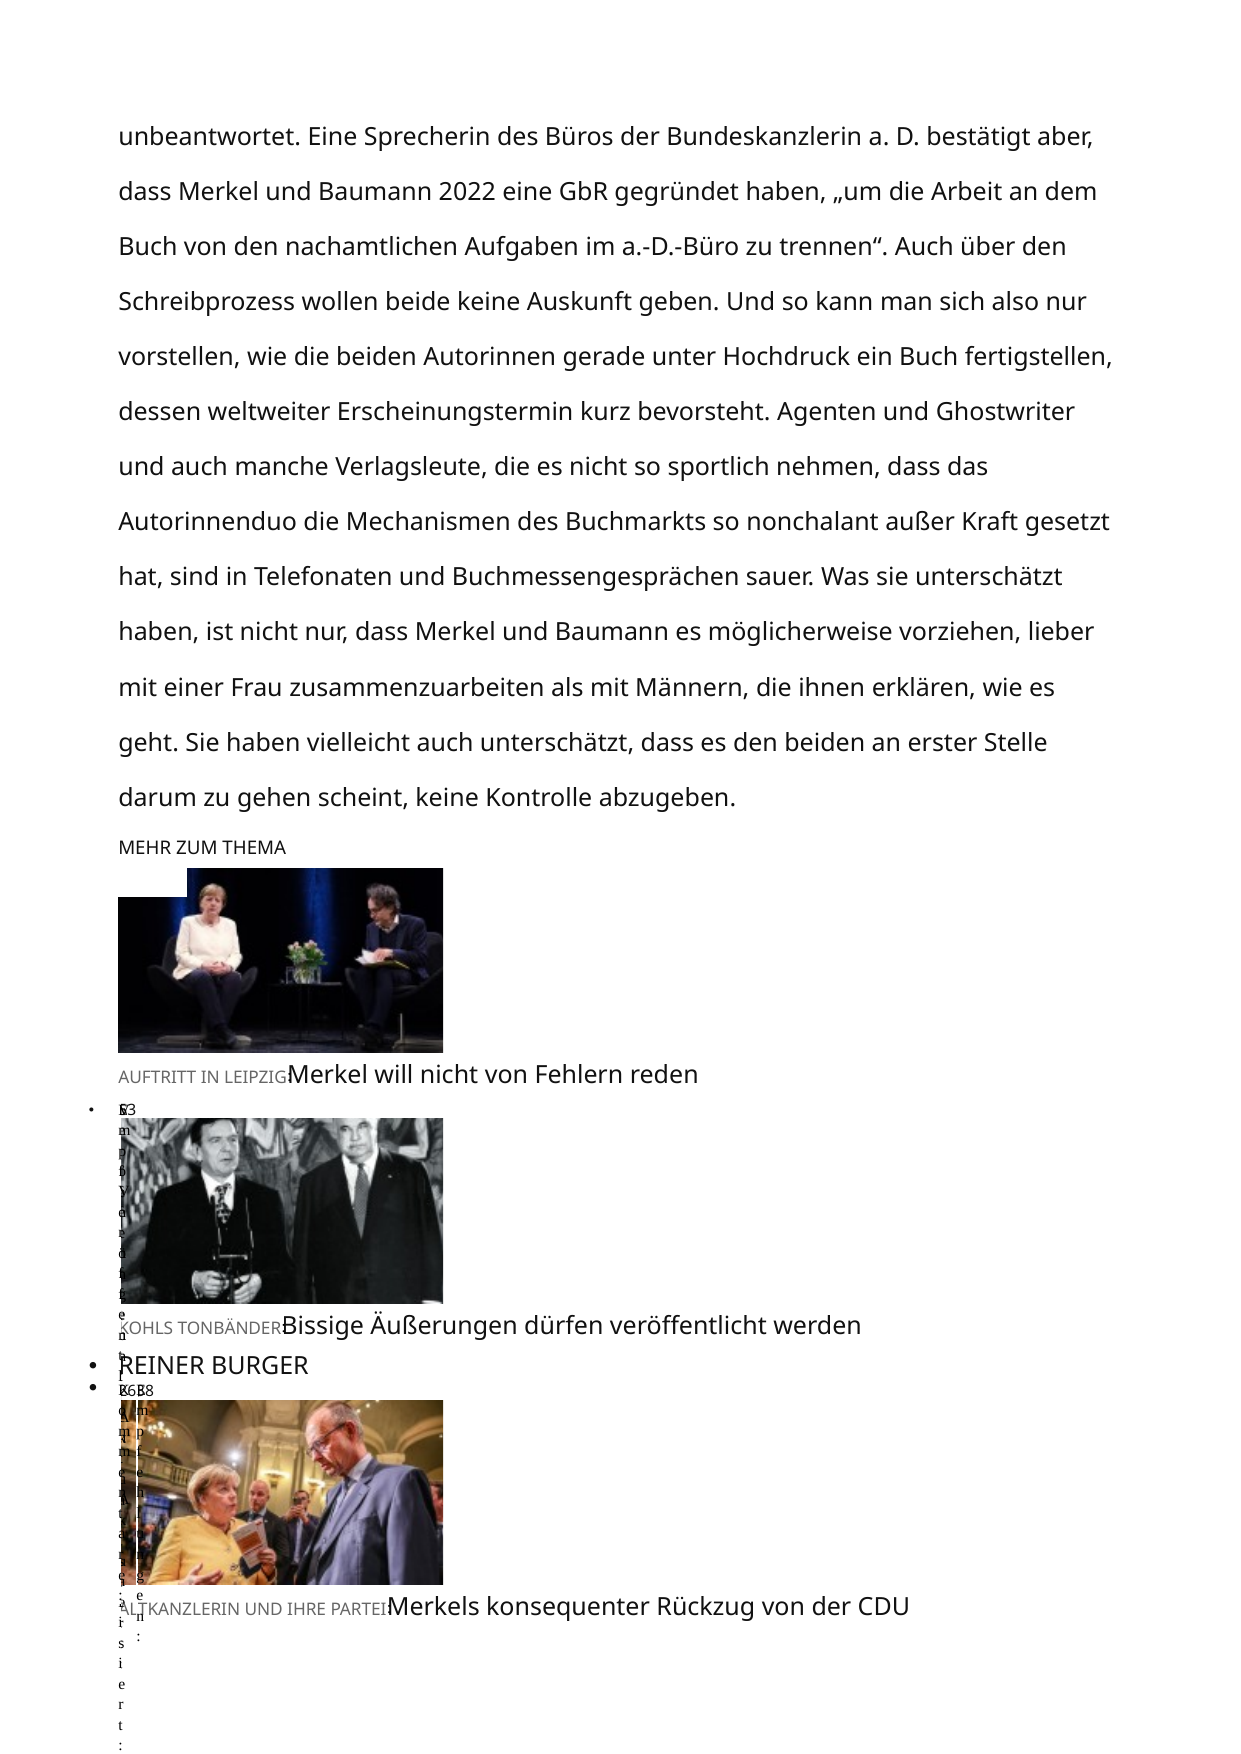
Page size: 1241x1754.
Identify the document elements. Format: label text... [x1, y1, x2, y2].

picture [121, 1400, 136, 1585]
picture [138, 1400, 444, 1585]
picture [121, 1118, 444, 1304]
text KOHLS TONBÄNDERBissige Äußerungen dürfen veröffentlicht werden [121, 1308, 1122, 1342]
list 53 [121, 1101, 1122, 1119]
picture [118, 868, 444, 1053]
text AUFTRITT IN LEIPZIGMerkel will nicht von Fehlern reden [118, 1057, 1122, 1091]
list REINER BURGER [121, 1351, 1122, 1381]
text unbeantwortet. Eine Sprecherin des Büros der Bundeskanzlerin a. D. bestätigt aber, dass Merkel und Baumann 2022 eine GbR gegründet haben, „um die Arbeit an dem Buch von den nachamtlichen Aufgaben im a.-D.-Büro zu trennen“. Auch über den Schreibprozess wollen beide keine Auskunft geben. Und so kann man sich also nur vorstellen, wie die beiden Autorinnen gerade unter Hochdruck ein Buch fertigstellen, dessen weltweiter Erscheinungstermin kurz bevorsteht. Agenten und Ghostwriter und auch manche Verlagsleute, die es nicht so sportlich nehmen, dass das Autorinnenduo die Mechanismen des Buchmarkts so nonchalant außer Kraft gesetzt hat, sind in Telefonaten und Buchmessengesprächen sauer. Was sie unterschätzt haben, ist nicht nur, dass Merkel und Baumann es möglicherweise vorziehen, lieber mit einer Frau zusammenzuarbeiten als mit Männern, die ihnen erklären, wie es geht. Sie haben vielleicht auch unterschätzt, dass es den beiden an erster Stelle darum zu gehen scheint, keine Kontrolle abzugeben. [118, 118, 1122, 813]
text MEHR ZUM THEMA [118, 834, 1122, 860]
list 2638 [138, 1381, 1122, 1400]
text ALTKANZLERIN UND IHRE PARTEIMerkels konsequenter Rückzug von der CDU [138, 1589, 1122, 1623]
list 2638 [121, 1381, 136, 1400]
